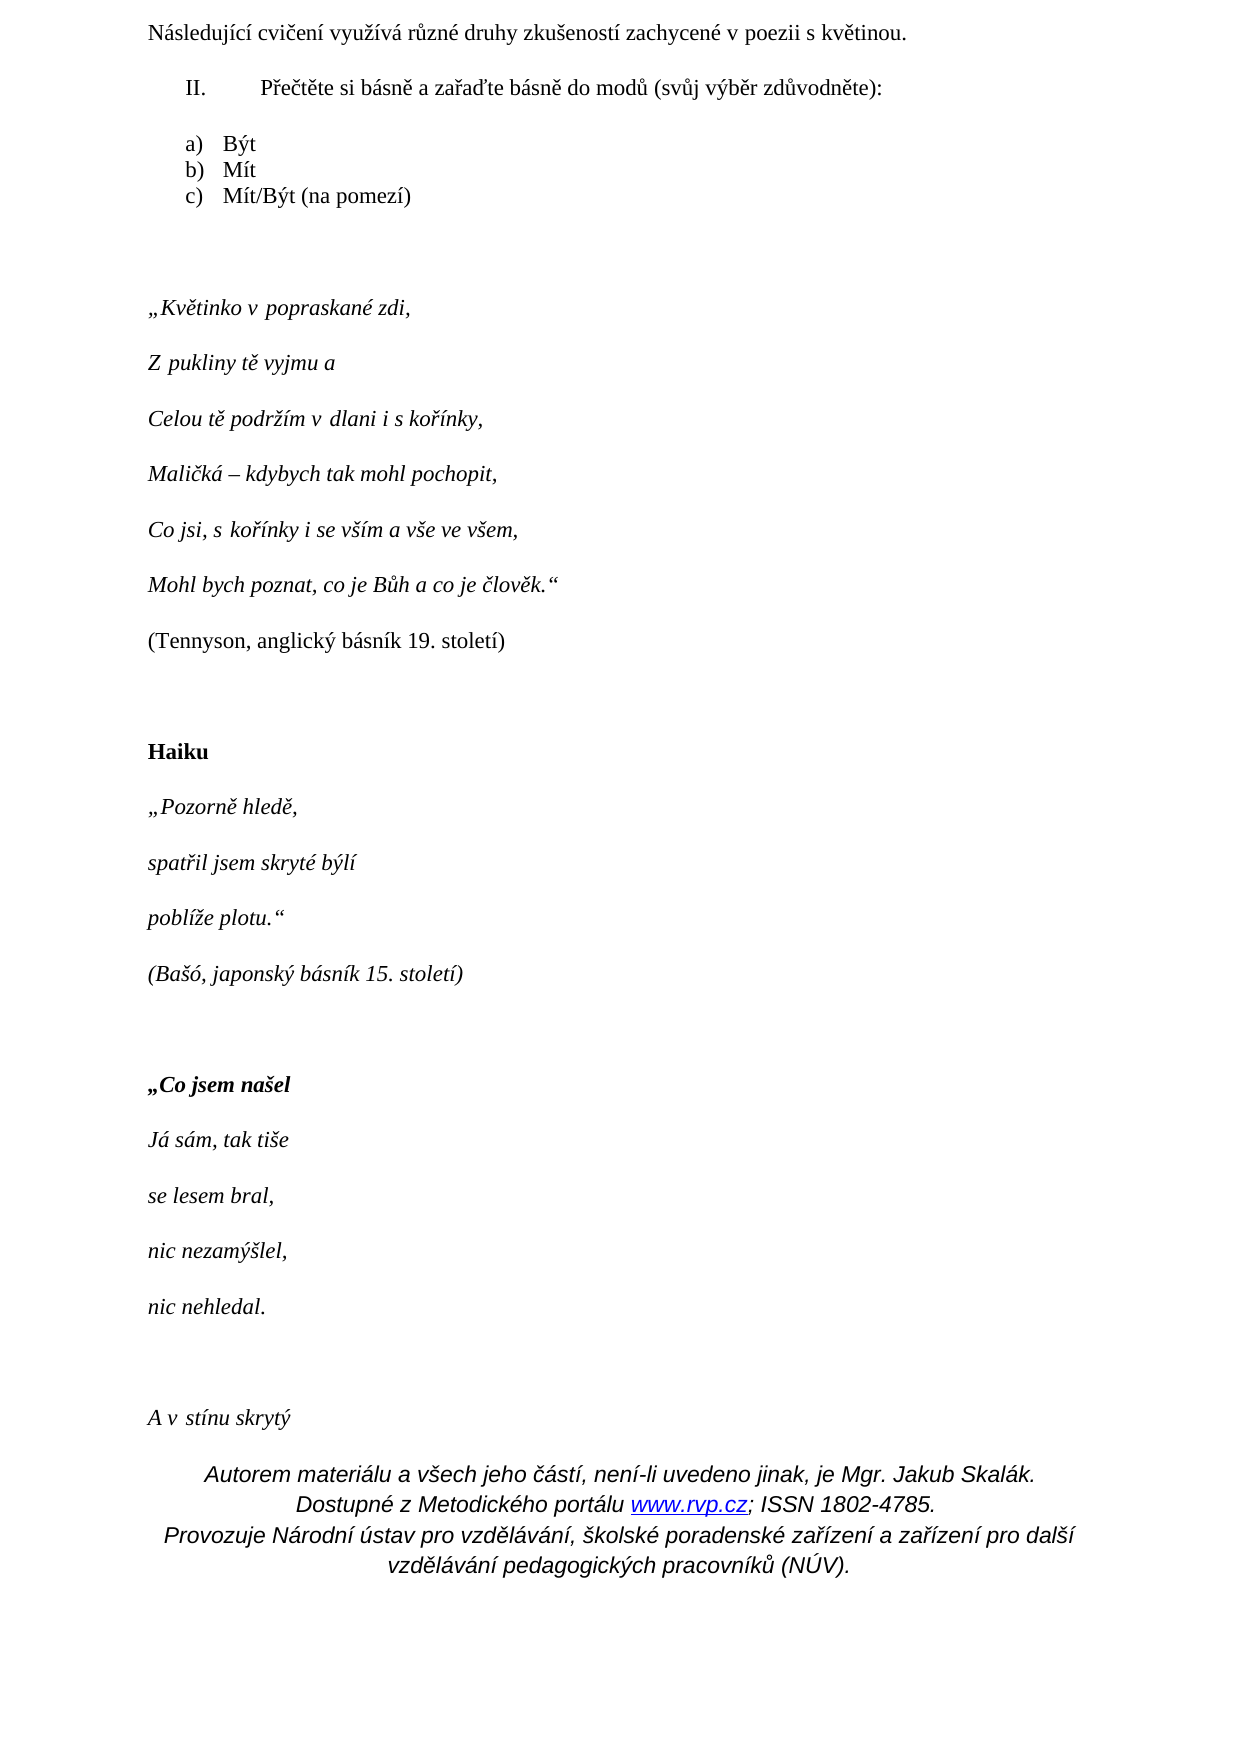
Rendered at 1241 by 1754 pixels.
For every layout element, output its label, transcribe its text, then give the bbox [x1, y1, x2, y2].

list Mít [185, 156, 1093, 182]
text „Co jsem našel [148, 1071, 1093, 1097]
text (Tennyson, anglický básník 19. století) [148, 627, 1093, 653]
text Haiku [148, 738, 1093, 764]
text Co jsi, s kořínky i se vším a vše ve všem, [148, 516, 1093, 542]
text Následující cvičení využívá různé druhy zkušeností zachycené v poezii s květinou. [148, 19, 1093, 45]
text A v stínu skrytý [148, 1404, 1093, 1430]
text (Bašó, japonský básník 15. století) [148, 960, 1093, 986]
text poblíže plotu.“ [148, 904, 1093, 931]
list Mít/Být (na pomezí) [185, 182, 1093, 209]
list Být [185, 130, 1093, 156]
text Já sám, tak tiše [148, 1126, 1093, 1153]
text Maličká – kdybych tak mohl pochopit, [148, 460, 1093, 486]
text nic nehledal. [148, 1293, 1093, 1319]
text Celou tě podržím v dlani i s kořínky, [148, 404, 1093, 431]
text „Pozorně hledě, [148, 793, 1093, 819]
text „Květinko v popraskané zdi, [148, 293, 1093, 320]
list Přečtěte si básně a zařaďte básně do modů (svůj výběr zdůvodněte): [185, 74, 1093, 101]
text Z pukliny tě vyjmu a [148, 349, 1093, 375]
text nic nezamýšlel, [148, 1237, 1093, 1264]
text spatřil jsem skryté býlí [148, 849, 1093, 875]
text Mohl bych poznat, co je Bůh a co je člověk.“ [148, 571, 1093, 597]
text se lesem bral, [148, 1182, 1093, 1208]
